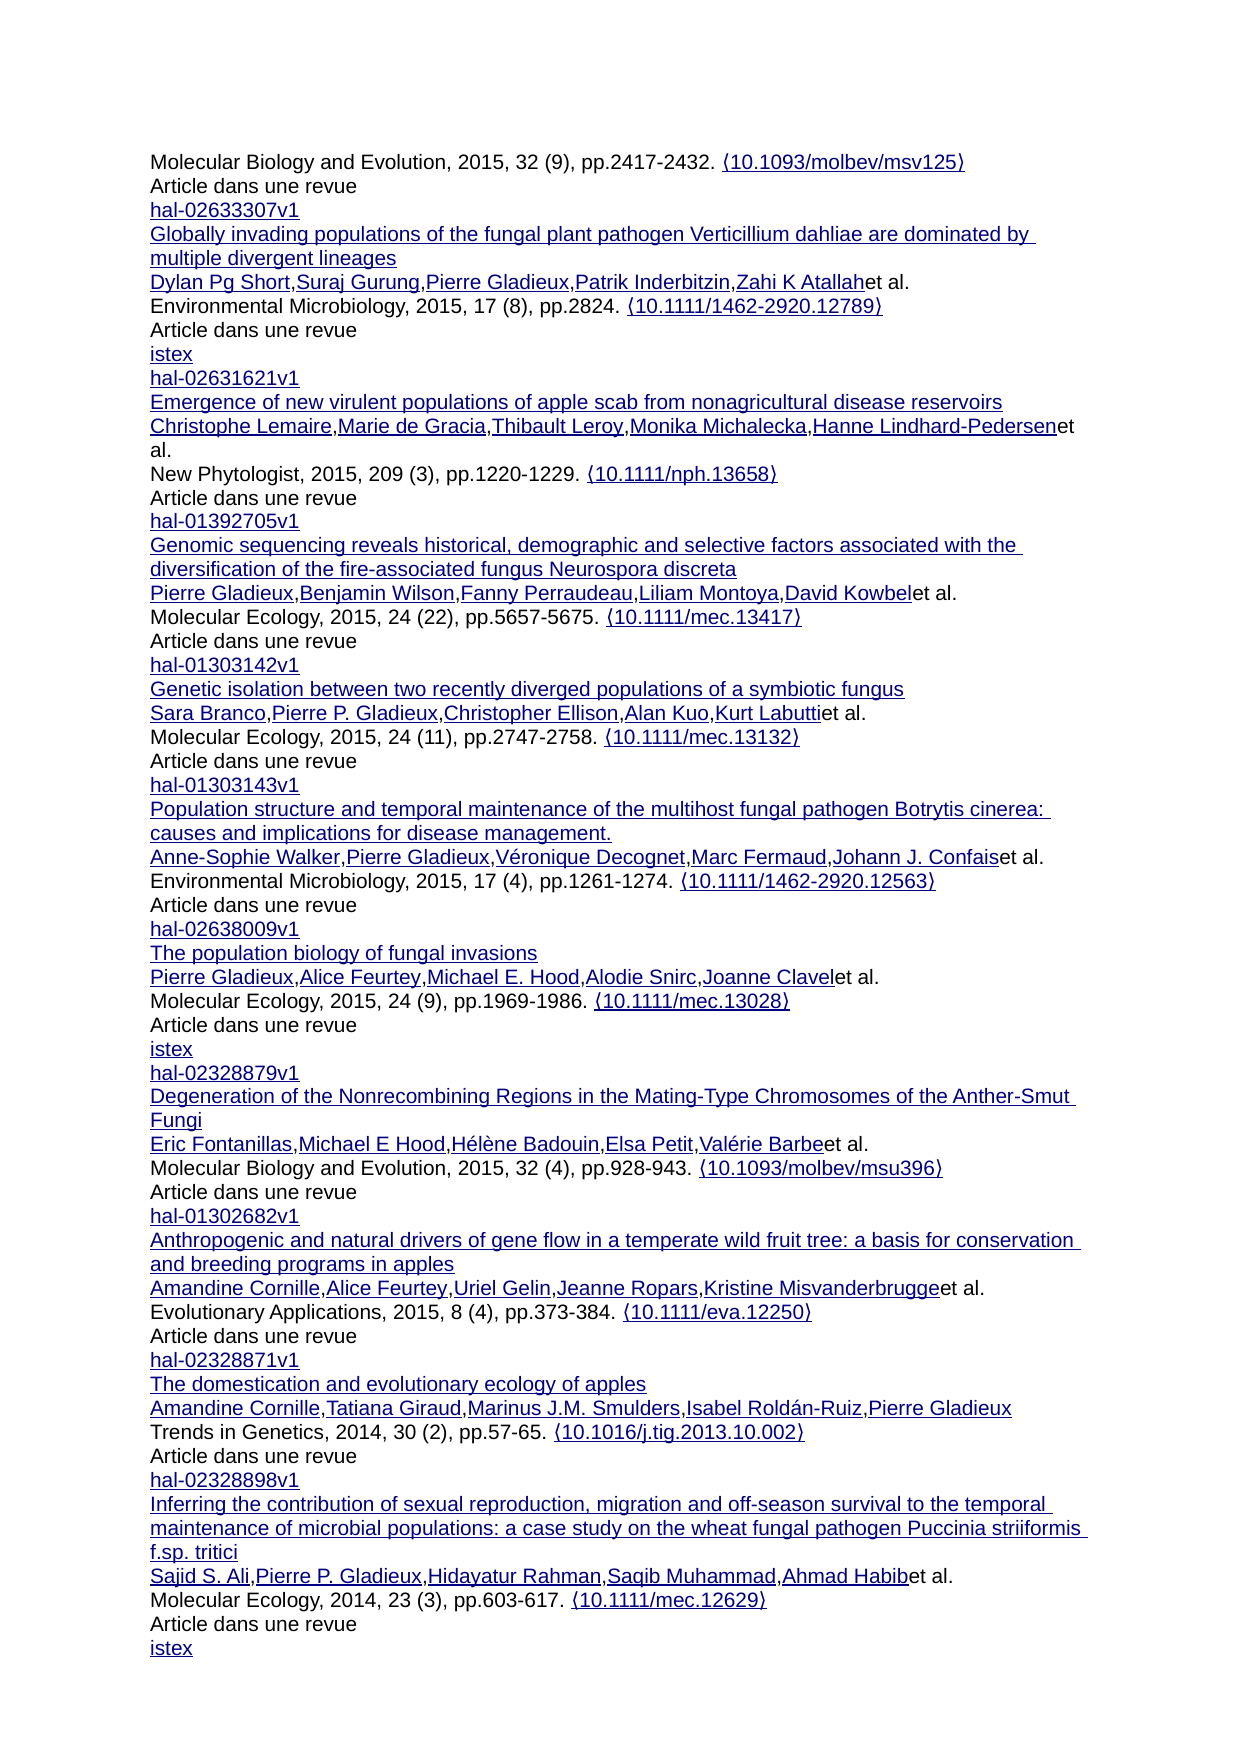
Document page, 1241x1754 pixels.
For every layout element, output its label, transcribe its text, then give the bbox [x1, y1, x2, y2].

table_cell Genetic isolation between two recently diverged populations of a symbiotic fungus Sara Branco,Pierre P. Gladieux,Christopher Ellison,Alan Kuo,Kurt Labuttiet al. Molecular Ecology, 2015, 24 (11), pp.2747-2758. ⟨10.1111/mec.13132⟩ Article dans une revue hal-01303143v1 [150, 677, 1090, 797]
table_cell Population structure and temporal maintenance of the multihost fungal pathogen Botrytis cinerea: causes and implications for disease management. Anne-Sophie Walker,Pierre Gladieux,Véronique Decognet,Marc Fermaud,Johann J. Confaiset al. Environmental Microbiology, 2015, 17 (4), pp.1261-1274. ⟨10.1111/1462-2920.12563⟩ Article dans une revue hal-02638009v1 [150, 797, 1090, 941]
table_cell Genomic sequencing reveals historical, demographic and selective factors associated with the diversification of the fire-associated fungus Neurospora discreta Pierre Gladieux,Benjamin Wilson,Fanny Perraudeau,Liliam Montoya,David Kowbelet al. Molecular Ecology, 2015, 24 (22), pp.5657-5675. ⟨10.1111/mec.13417⟩ Article dans une revue hal-01303142v1 [150, 533, 1090, 677]
table_cell The domestication and evolutionary ecology of apples Amandine Cornille,Tatiana Giraud,Marinus J.M. Smulders,Isabel Roldán-Ruiz,Pierre Gladieux Trends in Genetics, 2014, 30 (2), pp.57-65. ⟨10.1016/j.tig.2013.10.002⟩ Article dans une revue hal-02328898v1 [150, 1372, 1090, 1492]
table_cell The population biology of fungal invasions Pierre Gladieux,Alice Feurtey,Michael E. Hood,Alodie Snirc,Joanne Clavelet al. Molecular Ecology, 2015, 24 (9), pp.1969-1986. ⟨10.1111/mec.13028⟩ Article dans une revue istex hal-02328879v1 [150, 941, 1090, 1084]
table_cell Globally invading populations of the fungal plant pathogen Verticillium dahliae are dominated by multiple divergent lineages Dylan Pg Short,Suraj Gurung,Pierre Gladieux,Patrik Inderbitzin,Zahi K Atallahet al. Environmental Microbiology, 2015, 17 (8), pp.2824. ⟨10.1111/1462-2920.12789⟩ Article dans une revue istex hal-02631621v1 [150, 222, 1090, 389]
table_cell Molecular Biology and Evolution, 2015, 32 (9), pp.2417-2432. ⟨10.1093/molbev/msv125⟩ Article dans une revue hal-02633307v1 [150, 150, 1090, 222]
table_cell Inferring the contribution of sexual reproduction, migration and off-season survival to the temporal maintenance of microbial populations: a case study on the wheat fungal pathogen Puccinia striiformis f.sp. tritici Sajid S. Ali,Pierre P. Gladieux,Hidayatur Rahman,Saqib Muhammad,Ahmad Habibet al. Molecular Ecology, 2014, 23 (3), pp.603-617. ⟨10.1111/mec.12629⟩ Article dans une revue istex [150, 1492, 1090, 1659]
table_cell Degeneration of the Nonrecombining Regions in the Mating-Type Chromosomes of the Anther-Smut Fungi Eric Fontanillas,Michael E Hood,Hélène Badouin,Elsa Petit,Valérie Barbeet al. Molecular Biology and Evolution, 2015, 32 (4), pp.928-943. ⟨10.1093/molbev/msu396⟩ Article dans une revue hal-01302682v1 [150, 1084, 1090, 1228]
table_cell Emergence of new virulent populations of apple scab from nonagricultural disease reservoirs Christophe Lemaire,Marie de Gracia,Thibault Leroy,Monika Michalecka,Hanne Lindhard-Pedersenet al. New Phytologist, 2015, 209 (3), pp.1220-1229. ⟨10.1111/nph.13658⟩ Article dans une revue hal-01392705v1 [150, 390, 1090, 533]
table_cell Anthropogenic and natural drivers of gene flow in a temperate wild fruit tree: a basis for conservation and breeding programs in apples Amandine Cornille,Alice Feurtey,Uriel Gelin,Jeanne Ropars,Kristine Misvanderbruggeet al. Evolutionary Applications, 2015, 8 (4), pp.373-384. ⟨10.1111/eva.12250⟩ Article dans une revue hal-02328871v1 [150, 1228, 1090, 1372]
